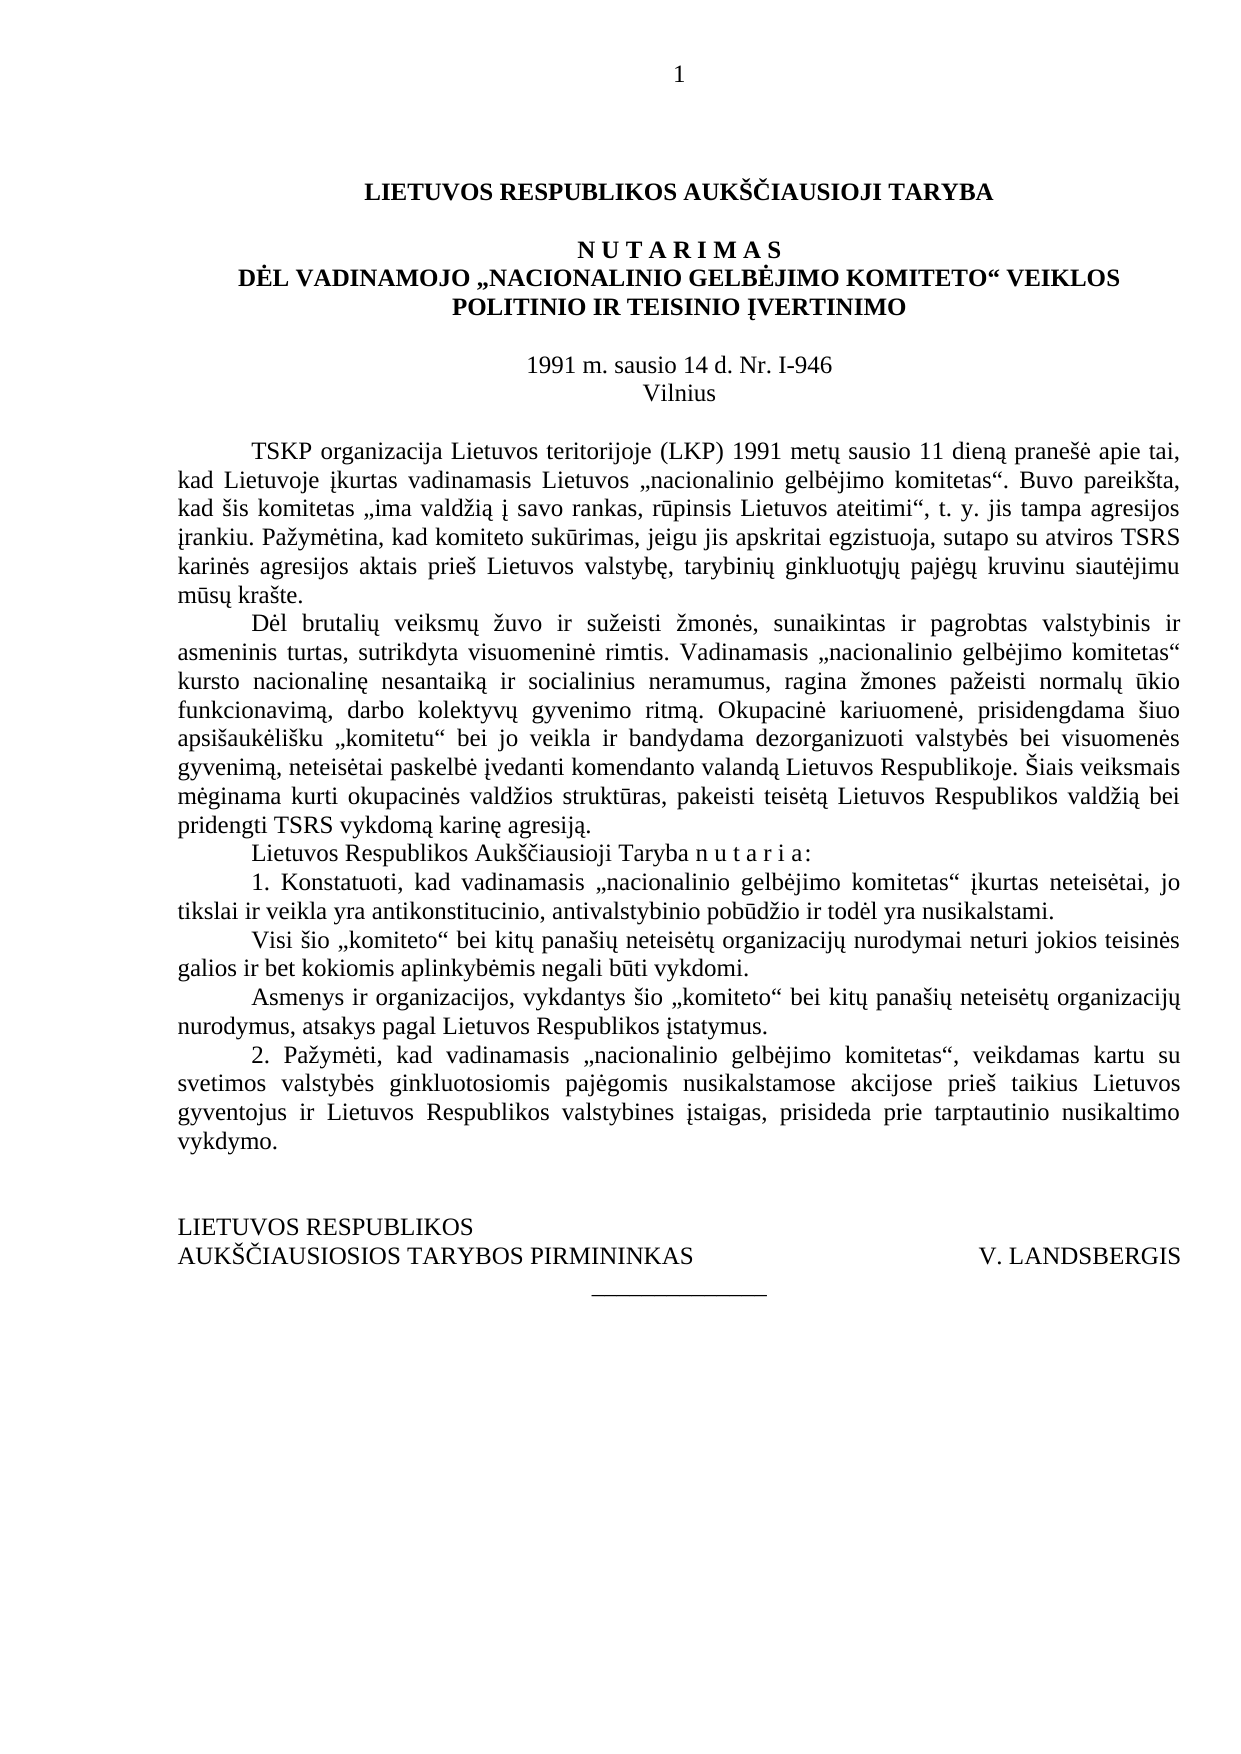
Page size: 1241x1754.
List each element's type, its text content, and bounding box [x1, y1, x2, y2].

text Lietuvos Respublikos Aukščiausioji Taryba nutaria: [177, 838, 1181, 867]
text AUKŠČIAUSIOSIOS TARYBOS PIRMININKAS V. LANDSBERGIS [177, 1241, 1181, 1270]
text N U T A R I M A S [177, 235, 1181, 263]
text Vilnius [177, 378, 1181, 407]
text Dėl brutalių veiksmų žuvo ir sužeisti žmonės, sunaikintas ir pagrobtas valstybinis ir asmeninis turtas, sutrikdyta visuomeninė rimtis. Vadinamasis „nacionalinio gelbėjimo komitetas“ kursto nacionalinę nesantaiką ir socialinius neramumus, ragina žmones pažeisti normalų ūkio funkcionavimą, darbo kolektyvų gyvenimo ritmą. Okupacinė kariuomenė, prisidengdama šiuo apsišaukėlišku „komitetu“ bei jo veikla ir bandydama dezorganizuoti valstybės bei visuomenės gyvenimą, neteisėtai paskelbė įvedanti komendanto valandą Lietuvos Respublikoje. Šiais veiksmais mėginama kurti okupacinės valdžios struktūras, pakeisti teisėtą Lietuvos Respublikos valdžią bei pridengti TSRS vykdomą karinę agresiją. [177, 608, 1181, 838]
text 1. Konstatuoti, kad vadinamasis „nacionalinio gelbėjimo komitetas“ įkurtas neteisėtai, jo tikslai ir veikla yra antikonstitucinio, antivalstybinio pobūdžio ir todėl yra nusikalstami. [177, 867, 1181, 925]
text ______________ [177, 1270, 1181, 1298]
text TSKP organizacija Lietuvos teritorijoje (LKP) 1991 metų sausio 11 dieną pranešė apie tai, kad Lietuvoje įkurtas vadinamasis Lietuvos „nacionalinio gelbėjimo komitetas“. Buvo pareikšta, kad šis komitetas „ima valdžią į savo rankas, rūpinsis Lietuvos ateitimi“, t. y. jis tampa agresijos įrankiu. Pažymėtina, kad komiteto sukūrimas, jeigu jis apskritai egzistuoja, sutapo su atviros TSRS karinės agresijos aktais prieš Lietuvos valstybę, tarybinių ginkluotųjų pajėgų kruvinu siautėjimu mūsų krašte. [177, 436, 1181, 608]
text Visi šio „komiteto“ bei kitų panašių neteisėtų organizacijų nurodymai neturi jokios teisinės galios ir bet kokiomis aplinkybėmis negali būti vykdomi. [177, 925, 1181, 982]
text 2. Pažymėti, kad vadinamasis „nacionalinio gelbėjimo komitetas“, veikdamas kartu su svetimos valstybės ginkluotosiomis pajėgomis nusikalstamose akcijose prieš taikius Lietuvos gyventojus ir Lietuvos Respublikos valstybines įstaigas, prisideda prie tarptautinio nusikaltimo vykdymo. [177, 1040, 1181, 1155]
text 1991 m. sausio 14 d. Nr. I-946 [177, 350, 1181, 378]
text LIETUVOS RESPUBLIKOS [177, 1212, 1181, 1241]
text LIETUVOS RESPUBLIKOS AUKŠČIAUSIOJI TARYBA [177, 177, 1181, 206]
text Asmenys ir organizacijos, vykdantys šio „komiteto“ bei kitų panašių neteisėtų organizacijų nurodymus, atsakys pagal Lietuvos Respublikos įstatymus. [177, 982, 1181, 1040]
text DĖL VADINAMOJO „NACIONALINIO GELBĖJIMO KOMITETO“ VEIKLOS POLITINIO IR TEISINIO ĮVERTINIMO [177, 263, 1181, 321]
